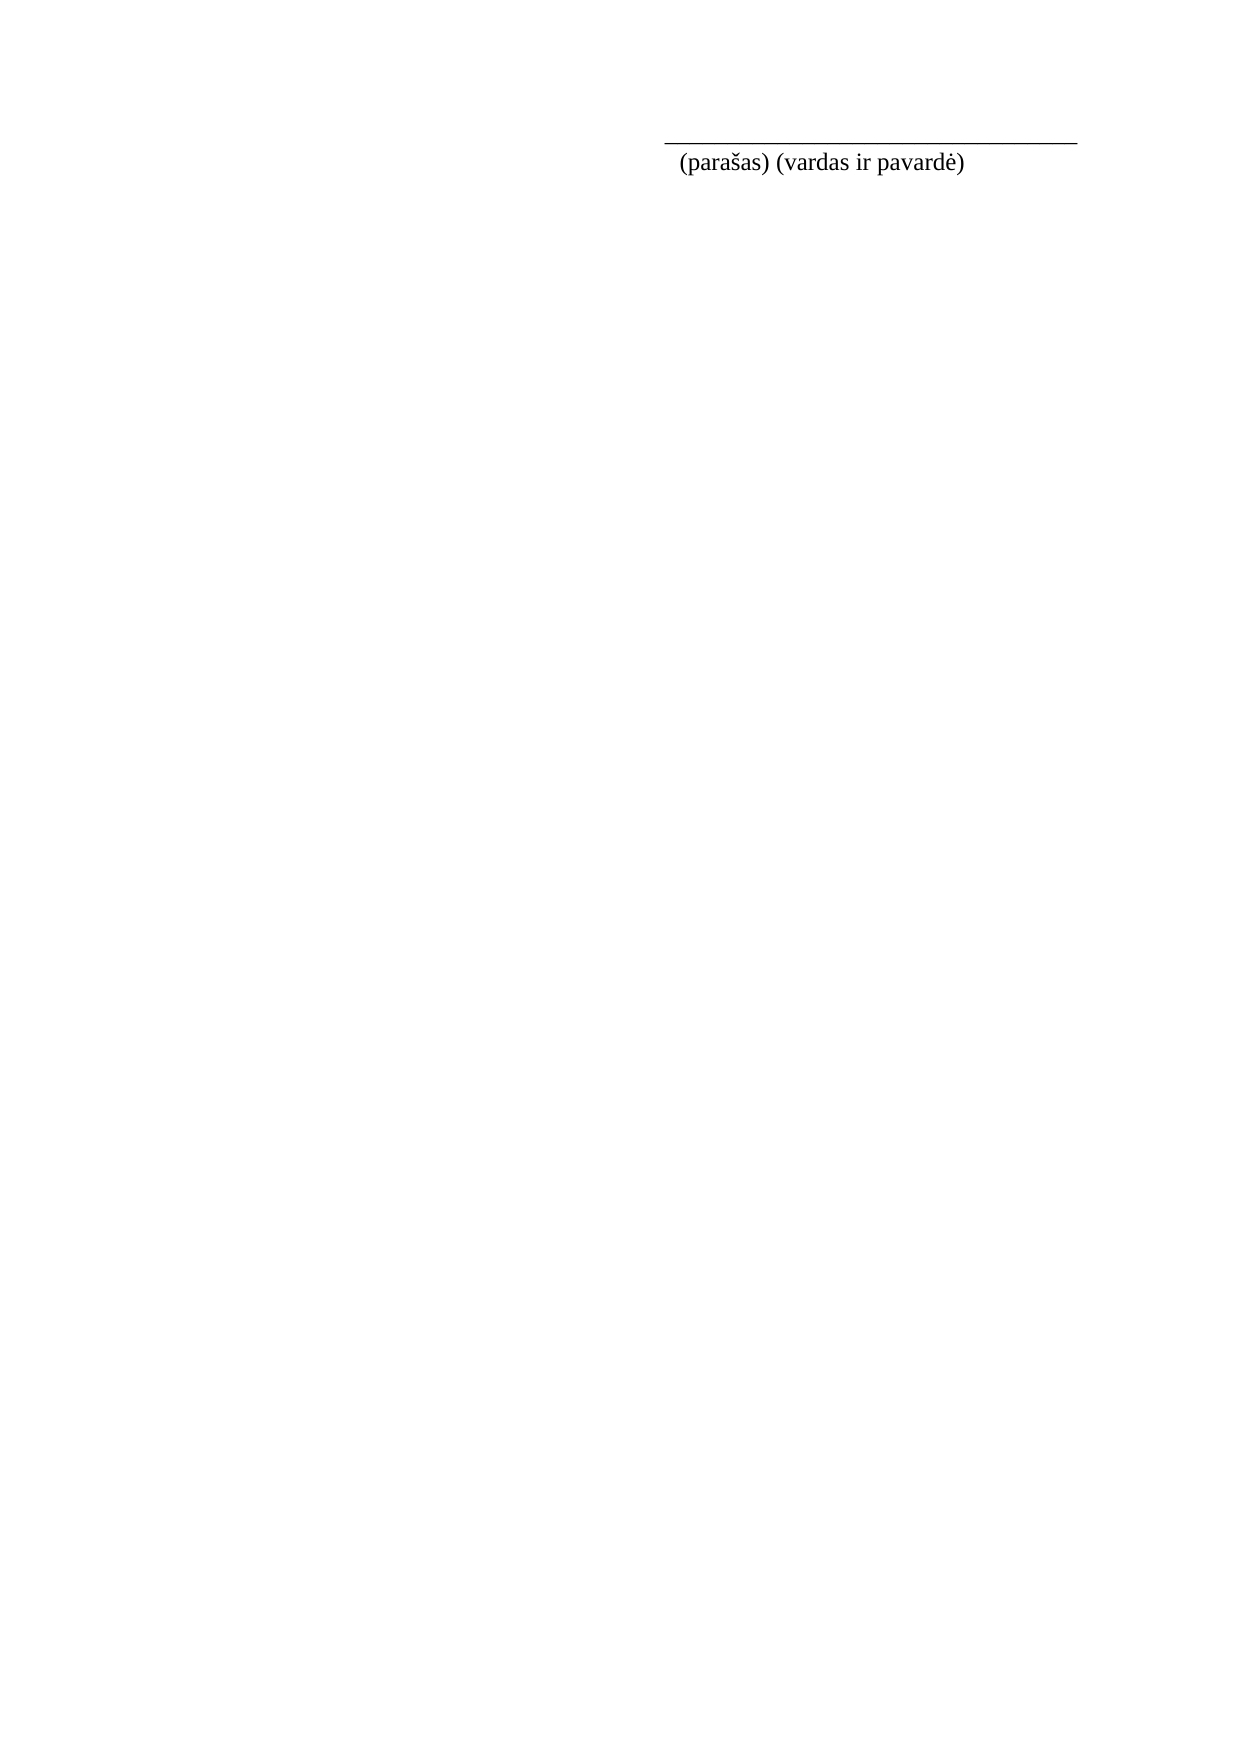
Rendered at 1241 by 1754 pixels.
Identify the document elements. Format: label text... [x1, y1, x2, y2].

text (parašas) (vardas ir pavardė) [177, 147, 1181, 176]
text _________________________________ [266, 118, 1181, 147]
